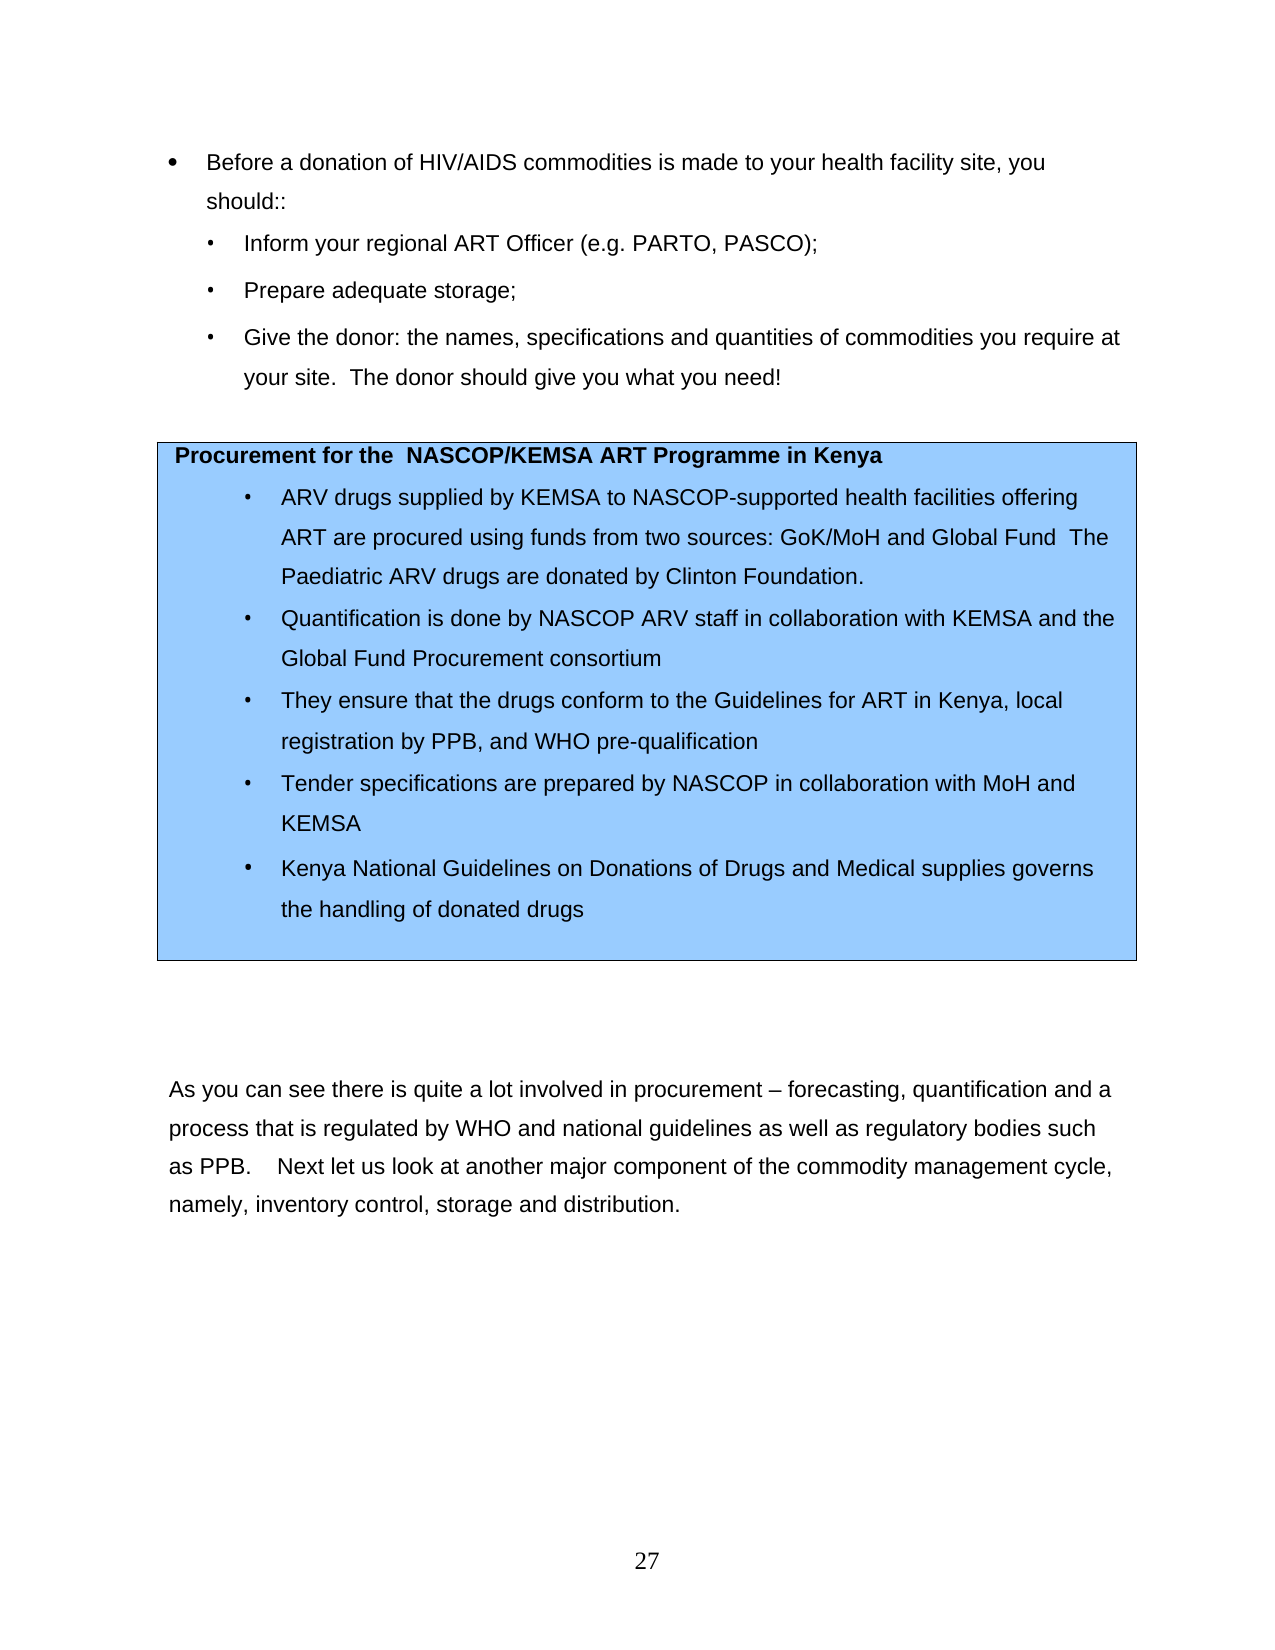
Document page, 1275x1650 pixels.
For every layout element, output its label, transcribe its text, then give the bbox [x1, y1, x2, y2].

table_header Procurement for the NASCOP/KEMSA ART Programme in Kenya ARV drugs supplied by KEMSA to NASCOP-supported health facilities offering ART are procured using funds from two sources: GoK/MoH and Global Fund The Paediatric ARV drugs are donated by Clinton Foundation. Quantification is done by NASCOP ARV staff in collaboration with KEMSA and the Global Fund Procurement consortium They ensure that the drugs conform to the Guidelines for ART in Kenya, local registration by PPB, and WHO pre-qualification Tender specifications are prepared by NASCOP in collaboration with MoH and KEMSA Kenya National Guidelines on Donations of Drugs and Medical supplies governs the handling of donated drugs [158, 443, 1136, 960]
list Prepare adequate storage; [206, 274, 1125, 305]
list Give the donor: the names, specifications and quantities of commodities you require at your site. The donor should give you what you need! [206, 321, 1125, 390]
text As you can see there is quite a lot involved in procurement – forecasting, quantification and a process that is regulated by WHO and national guidelines as well as regulatory bodies such as PPB. Next let us look at another major component of the commodity management cycle, namely, inventory control, storage and distribution. [169, 1077, 1125, 1218]
list Before a donation of HIV/AIDS commodities is made to your health facility site, you should:: [169, 150, 1125, 214]
list Inform your regional ART Officer (e.g. PARTO, PASCO); [206, 227, 1125, 258]
